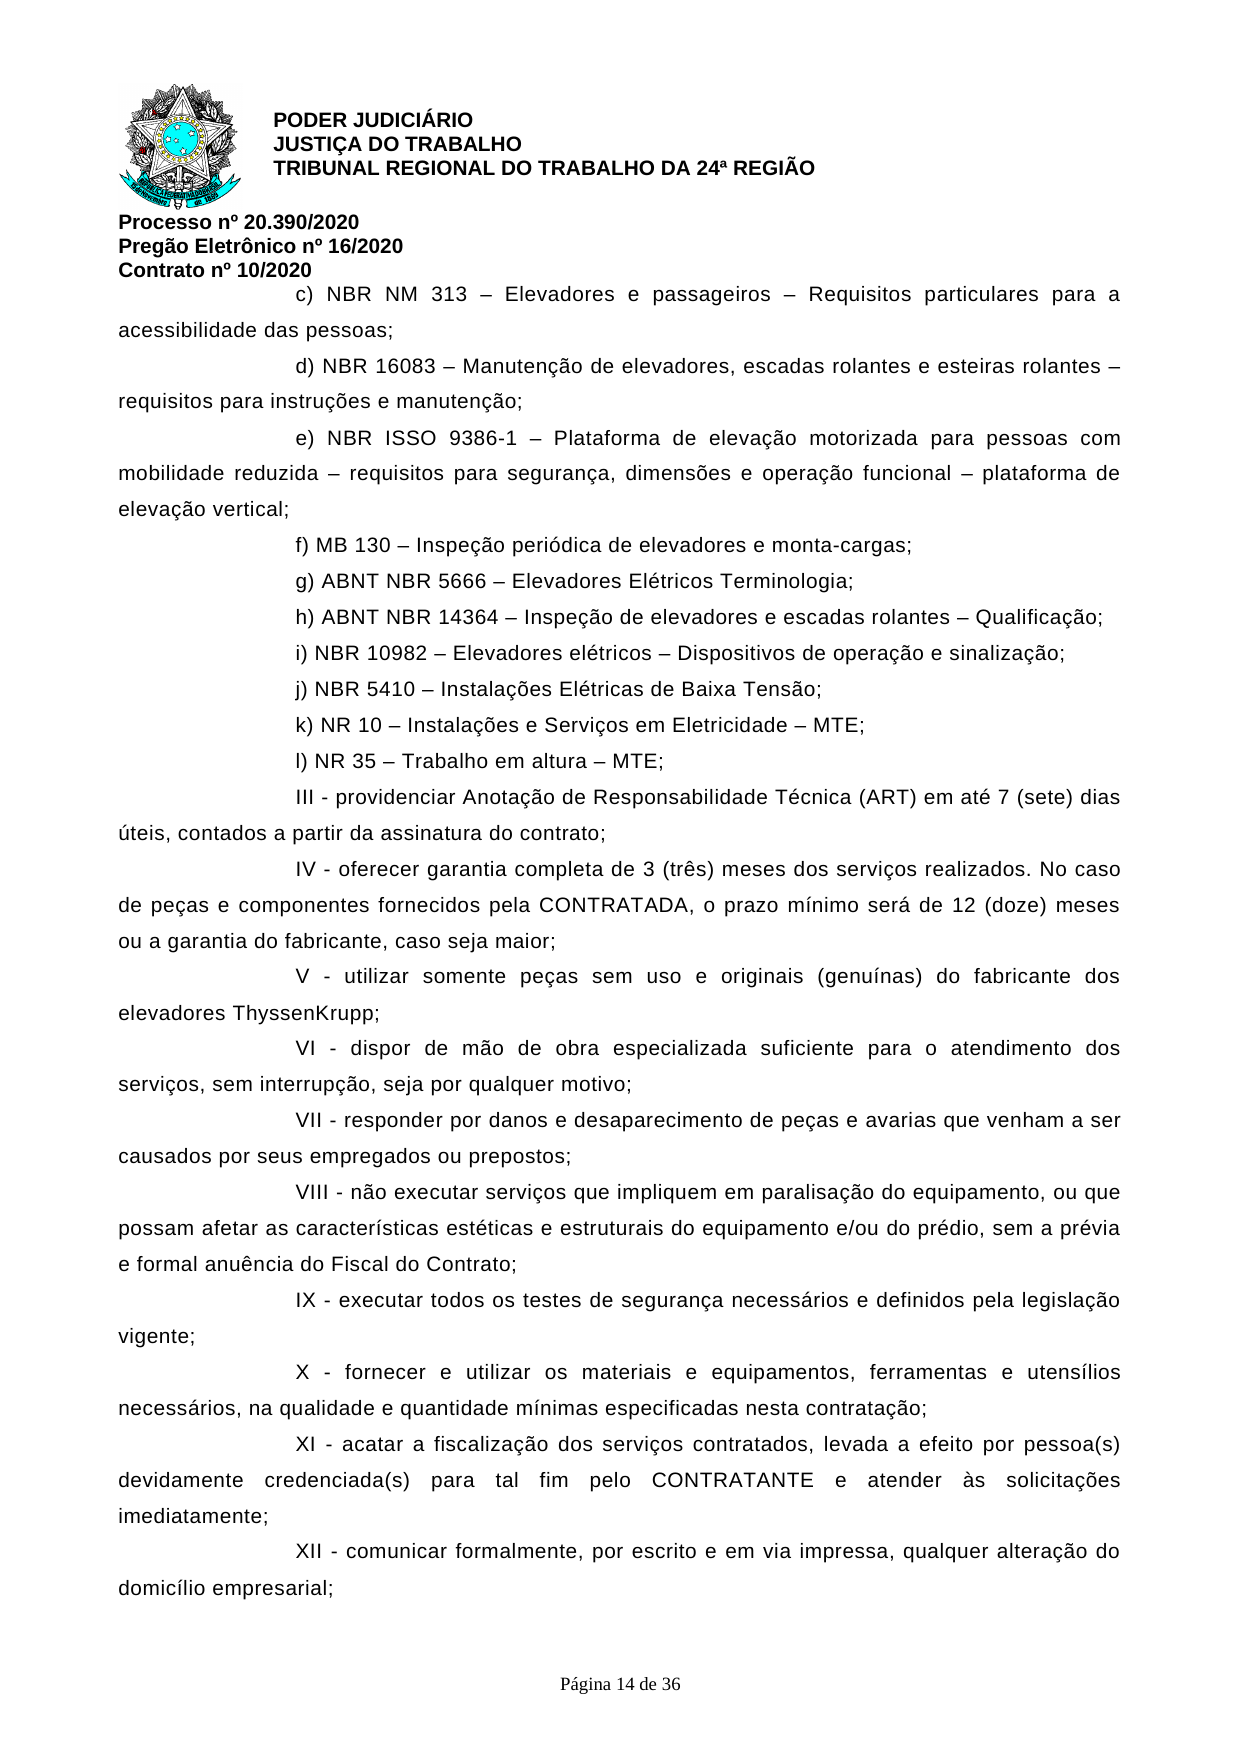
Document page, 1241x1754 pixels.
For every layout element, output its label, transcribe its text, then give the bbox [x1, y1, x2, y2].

text X - fornecer e utilizar os materiais e equipamentos, ferramentas e utensílios necessários, na qualidade e quantidade mínimas especificadas nesta contratação; [118, 1360, 1122, 1419]
text XI - acatar a fiscalização dos serviços contratados, levada a efeito por pessoa(s) devidamente credenciada(s) para tal fim pelo CONTRATANTE e atender às solicitações imediatamente; [118, 1432, 1122, 1527]
text d) NBR 16083 – Manutenção de elevadores, escadas rolantes e esteiras rolantes – requisitos para instruções e manutenção; [118, 353, 1122, 413]
text VII - responder por danos e desaparecimento de peças e avarias que venham a ser causados por seus empregados ou prepostos; [118, 1108, 1122, 1168]
text f) MB 130 – Inspeção periódica de elevadores e monta-cargas; [118, 533, 1122, 557]
text IV - oferecer garantia completa de 3 (três) meses dos serviços realizados. No caso de peças e componentes fornecidos pela CONTRATADA, o prazo mínimo será de 12 (doze) meses ou a garantia do fabricante, caso seja maior; [118, 857, 1122, 952]
text V - utilizar somente peças sem uso e originais (genuínas) do fabricante dos elevadores ThyssenKrupp; [118, 964, 1122, 1024]
text e) NBR ISSO 9386-1 – Plataforma de elevação motorizada para pessoas com mobilidade reduzida – requisitos para segurança, dimensões e operação funcional – plataforma de elevação vertical; [118, 425, 1122, 521]
text k) NR 10 – Instalações e Serviços em Eletricidade – MTE; [118, 713, 1122, 737]
text IX - executar todos os testes de segurança necessários e definidos pela legislação vigente; [118, 1288, 1122, 1348]
text i) NBR 10982 – Elevadores elétricos – Dispositivos de operação e sinalização; [118, 641, 1122, 665]
text h) ABNT NBR 14364 – Inspeção de elevadores e escadas rolantes – Qualificação; [118, 605, 1122, 629]
text III - providenciar Anotação de Responsabilidade Técnica (ART) em até 7 (sete) dias úteis, contados a partir da assinatura do contrato; [118, 785, 1122, 844]
text XII - comunicar formalmente, por escrito e em via impressa, qualquer alteração do domicílio empresarial; [118, 1539, 1122, 1599]
text g) ABNT NBR 5666 – Elevadores Elétricos Terminologia; [118, 569, 1122, 593]
text j) NBR 5410 – Instalações Elétricas de Baixa Tensão; [118, 677, 1122, 701]
text c) NBR NM 313 – Elevadores e passageiros – Requisitos particulares para a acessibilidade das pessoas; [118, 282, 1122, 341]
text l) NR 35 – Trabalho em altura – MTE; [118, 749, 1122, 773]
picture [118, 83, 243, 210]
text VI - dispor de mão de obra especializada suficiente para o atendimento dos serviços, sem interrupção, seja por qualquer motivo; [118, 1036, 1122, 1096]
text VIII - não executar serviços que impliquem em paralisação do equipamento, ou que possam afetar as características estéticas e estruturais do equipamento e/ou do prédio, sem a prévia e formal anuência do Fiscal do Contrato; [118, 1180, 1122, 1276]
